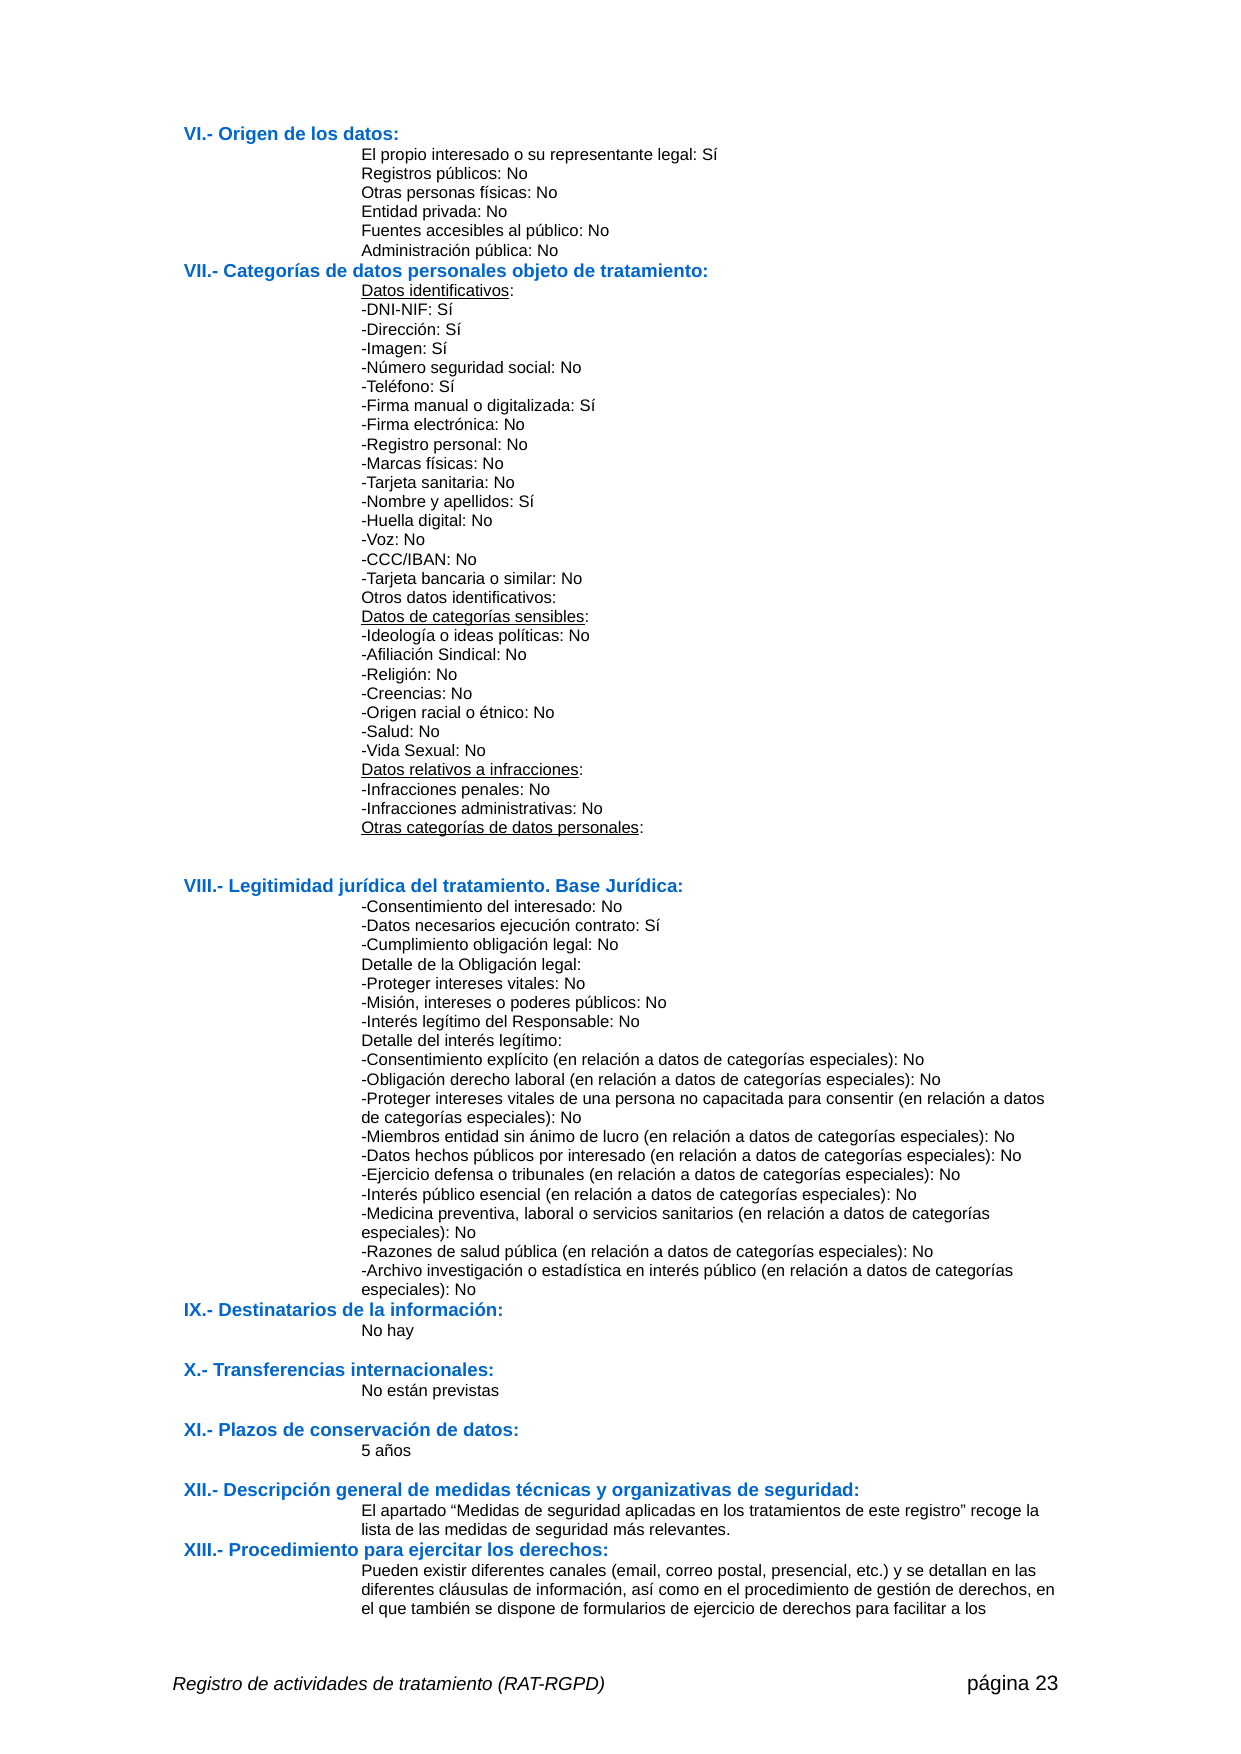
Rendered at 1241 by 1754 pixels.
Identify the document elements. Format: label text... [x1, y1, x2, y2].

table_cell [173, 1321, 350, 1359]
table_cell VI.- Origen de los datos: [173, 123, 1078, 144]
table_cell [173, 1381, 350, 1419]
table_cell X.- Transferencias internacionales: [173, 1359, 1078, 1381]
table_cell [173, 281, 350, 875]
table_cell Pueden existir diferentes canales (email, correo postal, presencial, etc.) y se detallan en las diferentes cláusulas de información, así como en el procedimiento de gestión de derechos, en el que también se dispone de formularios de ejercicio de derechos para facilitar a los [350, 1560, 1078, 1618]
table_cell XI.- Plazos de conservación de datos: [173, 1419, 1078, 1441]
table_cell [173, 145, 350, 259]
table_cell XIII.- Procedimiento para ejercitar los derechos: [173, 1539, 1078, 1560]
table_cell No hay [350, 1321, 1078, 1359]
table_cell El apartado “Medidas de seguridad aplicadas en los tratamientos de este registro” recoge la lista de las medidas de seguridad más relevantes. [350, 1501, 1078, 1539]
table_cell 5 años [350, 1441, 1078, 1479]
table_cell Datos identificativos: -DNI-NIF: Sí -Dirección: Sí -Imagen: Sí -Número seguridad social: No -Teléfono: Sí -Firma manual o digitalizada: Sí -Firma electrónica: No -Registro personal: No -Marcas físicas: No -Tarjeta sanitaria: No -Nombre y apellidos: Sí -Huella digital: No -Voz: No -CCC/IBAN: No -Tarjeta bancaria o similar: No Otros datos identificativos: Datos de categorías sensibles: -Ideología o ideas políticas: No -Afiliación Sindical: No -Religión: No -Creencias: No -Origen racial o étnico: No -Salud: No -Vida Sexual: No Datos relativos a infracciones: -Infracciones penales: No -Infracciones administrativas: No Otras categorías de datos personales: [350, 281, 1078, 875]
table_cell [173, 1560, 350, 1618]
table_cell No están previstas [350, 1381, 1078, 1419]
table_cell VII.- Categorías de datos personales objeto de tratamiento: [173, 260, 1078, 281]
table_cell El propio interesado o su representante legal: Sí Registros públicos: No Otras personas físicas: No Entidad privada: No Fuentes accesibles al público: No Administración pública: No [350, 145, 1078, 259]
table_cell [173, 1441, 350, 1479]
table_cell VIII.- Legitimidad jurídica del tratamiento. Base Jurídica: [173, 875, 1078, 897]
table_cell -Consentimiento del interesado: No -Datos necesarios ejecución contrato: Sí -Cumplimiento obligación legal: No Detalle de la Obligación legal: -Proteger intereses vitales: No -Misión, intereses o poderes públicos: No -Interés legítimo del Responsable: No Detalle del interés legítimo: -Consentimiento explícito (en relación a datos de categorías especiales): No -Obligación derecho laboral (en relación a datos de categorías especiales): No -Proteger intereses vitales de una persona no capacitada para consentir (en relación a datos de categorías especiales): No -Miembros entidad sin ánimo de lucro (en relación a datos de categorías especiales): No -Datos hechos públicos por interesado (en relación a datos de categorías especiales): No -Ejercicio defensa o tribunales (en relación a datos de categorías especiales): No -Interés público esencial (en relación a datos de categorías especiales): No -Medicina preventiva, laboral o servicios sanitarios (en relación a datos de categorías especiales): No -Razones de salud pública (en relación a datos de categorías especiales): No -Archivo investigación o estadística en interés público (en relación a datos de categorías especiales): No [350, 897, 1078, 1299]
table_cell [173, 897, 350, 1299]
table_cell [173, 1501, 350, 1539]
table_cell XII.- Descripción general de medidas técnicas y organizativas de seguridad: [173, 1479, 1078, 1501]
table_cell IX.- Destinatarios de la información: [173, 1299, 1078, 1321]
